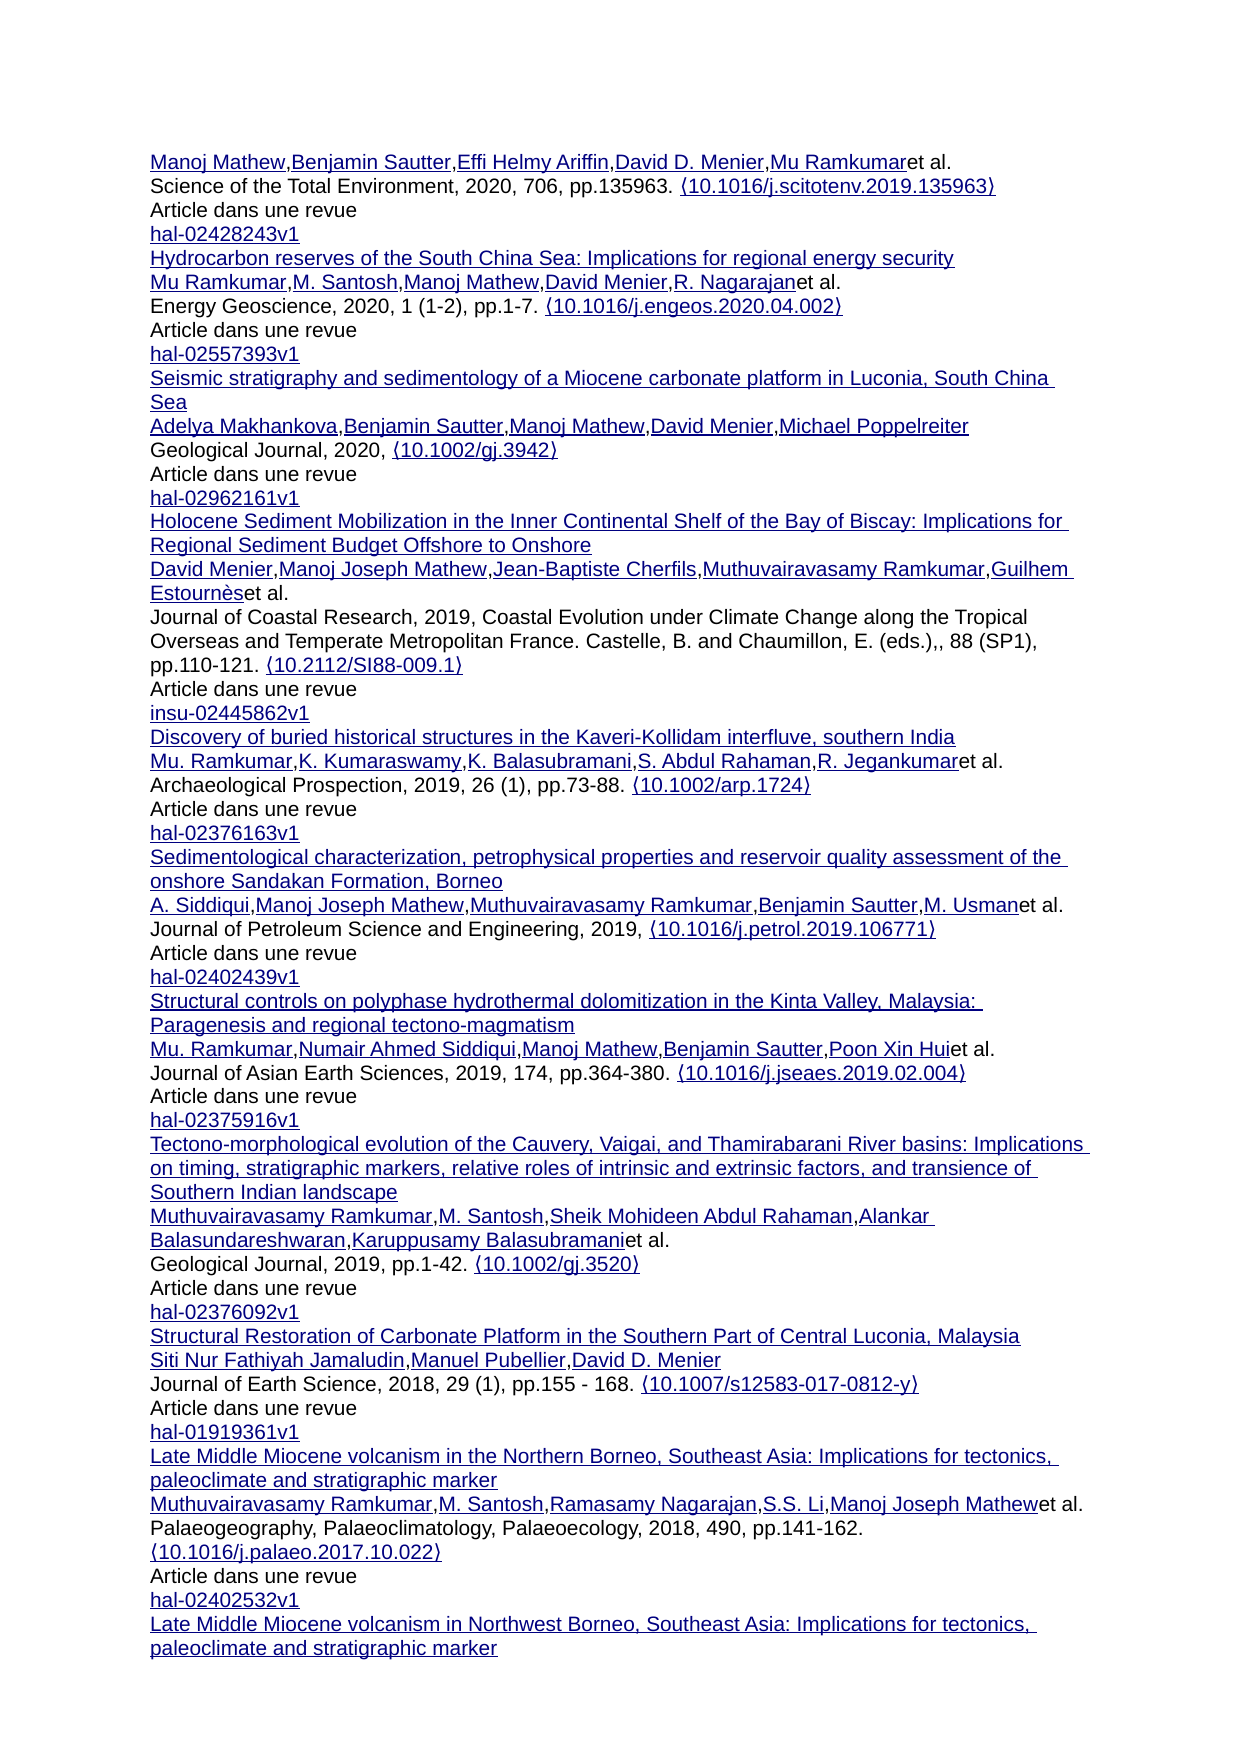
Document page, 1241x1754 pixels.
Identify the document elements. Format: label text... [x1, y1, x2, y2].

table_cell Holocene Sediment Mobilization in the Inner Continental Shelf of the Bay of Biscay: Implications for Regional Sediment Budget Offshore to Onshore David Menier,Manoj Joseph Mathew,Jean-Baptiste Cherfils,Muthuvairavasamy Ramkumar,Guilhem Estournèset al. Journal of Coastal Research, 2019, Coastal Evolution under Climate Change along the Tropical Overseas and Temperate Metropolitan France. Castelle, B. and Chaumillon, E. (eds.),, 88 (SP1), pp.110-121. ⟨10.2112/SI88-009.1⟩ Article dans une revue insu-02445862v1 [150, 509, 1090, 725]
table_cell Seismic stratigraphy and sedimentology of a Miocene carbonate platform in Luconia, South China Sea Adelya Makhankova,Benjamin Sautter,Manoj Mathew,David Menier,Michael Poppelreiter Geological Journal, 2020, ⟨10.1002/gj.3942⟩ Article dans une revue hal-02962161v1 [150, 366, 1090, 509]
table_cell Structural Restoration of Carbonate Platform in the Southern Part of Central Luconia, Malaysia Siti Nur Fathiyah Jamaludin,Manuel Pubellier,David D. Menier Journal of Earth Science, 2018, 29 (1), pp.155 - 168. ⟨10.1007/s12583-017-0812-y⟩ Article dans une revue hal-01919361v1 [150, 1324, 1090, 1444]
table_cell Late Middle Miocene volcanism in the Northern Borneo, Southeast Asia: Implications for tectonics, paleoclimate and stratigraphic marker Muthuvairavasamy Ramkumar,M. Santosh,Ramasamy Nagarajan,S.S. Li,Manoj Joseph Mathewet al. Palaeogeography, Palaeoclimatology, Palaeoecology, 2018, 490, pp.141-162. ⟨10.1016/j.palaeo.2017.10.022⟩ Article dans une revue hal-02402532v1 [150, 1444, 1090, 1611]
table_cell Manoj Mathew,Benjamin Sautter,Effi Helmy Ariffin,David D. Menier,Mu Ramkumaret al. Science of the Total Environment, 2020, 706, pp.135963. ⟨10.1016/j.scitotenv.2019.135963⟩ Article dans une revue hal-02428243v1 [150, 150, 1090, 246]
table_cell Structural controls on polyphase hydrothermal dolomitization in the Kinta Valley, Malaysia: Paragenesis and regional tectono-magmatism Mu. Ramkumar,Numair Ahmed Siddiqui,Manoj Mathew,Benjamin Sautter,Poon Xin Huiet al. Journal of Asian Earth Sciences, 2019, 174, pp.364-380. ⟨10.1016/j.jseaes.2019.02.004⟩ Article dans une revue hal-02375916v1 [150, 989, 1090, 1132]
table_cell Late Middle Miocene volcanism in Northwest Borneo, Southeast Asia: Implications for tectonics, paleoclimate and stratigraphic marker [150, 1611, 1090, 1659]
table_cell on timing, stratigraphic markers, relative roles of intrinsic and extrinsic factors, and transience of Southern Indian landscape Muthuvairavasamy Ramkumar,M. Santosh,Sheik Mohideen Abdul Rahaman,Alankar Balasundareshwaran,Karuppusamy Balasubramaniet al. Geological Journal, 2019, pp.1-42. ⟨10.1002/gj.3520⟩ Article dans une revue hal-02376092v1 [150, 1154, 1090, 1324]
table_cell Discovery of buried historical structures in the Kaveri-Kollidam interfluve, southern India Mu. Ramkumar,K. Kumaraswamy,K. Balasubramani,S. Abdul Rahaman,R. Jegankumaret al. Archaeological Prospection, 2019, 26 (1), pp.73-88. ⟨10.1002/arp.1724⟩ Article dans une revue hal-02376163v1 [150, 725, 1090, 845]
table_cell Tectono‐morphological evolution of the Cauvery, Vaigai, and Thamirabarani River basins: Implications [150, 1132, 1090, 1153]
table_cell Sedimentological characterization, petrophysical properties and reservoir quality assessment of the onshore Sandakan Formation, Borneo A. Siddiqui,Manoj Joseph Mathew,Muthuvairavasamy Ramkumar,Benjamin Sautter,M. Usmanet al. Journal of Petroleum Science and Engineering, 2019, ⟨10.1016/j.petrol.2019.106771⟩ Article dans une revue hal-02402439v1 [150, 845, 1090, 988]
table_cell Hydrocarbon reserves of the South China Sea: Implications for regional energy security Mu Ramkumar,M. Santosh,Manoj Mathew,David Menier,R. Nagarajanet al. Energy Geoscience, 2020, 1 (1-2), pp.1-7. ⟨10.1016/j.engeos.2020.04.002⟩ Article dans une revue hal-02557393v1 [150, 246, 1090, 366]
